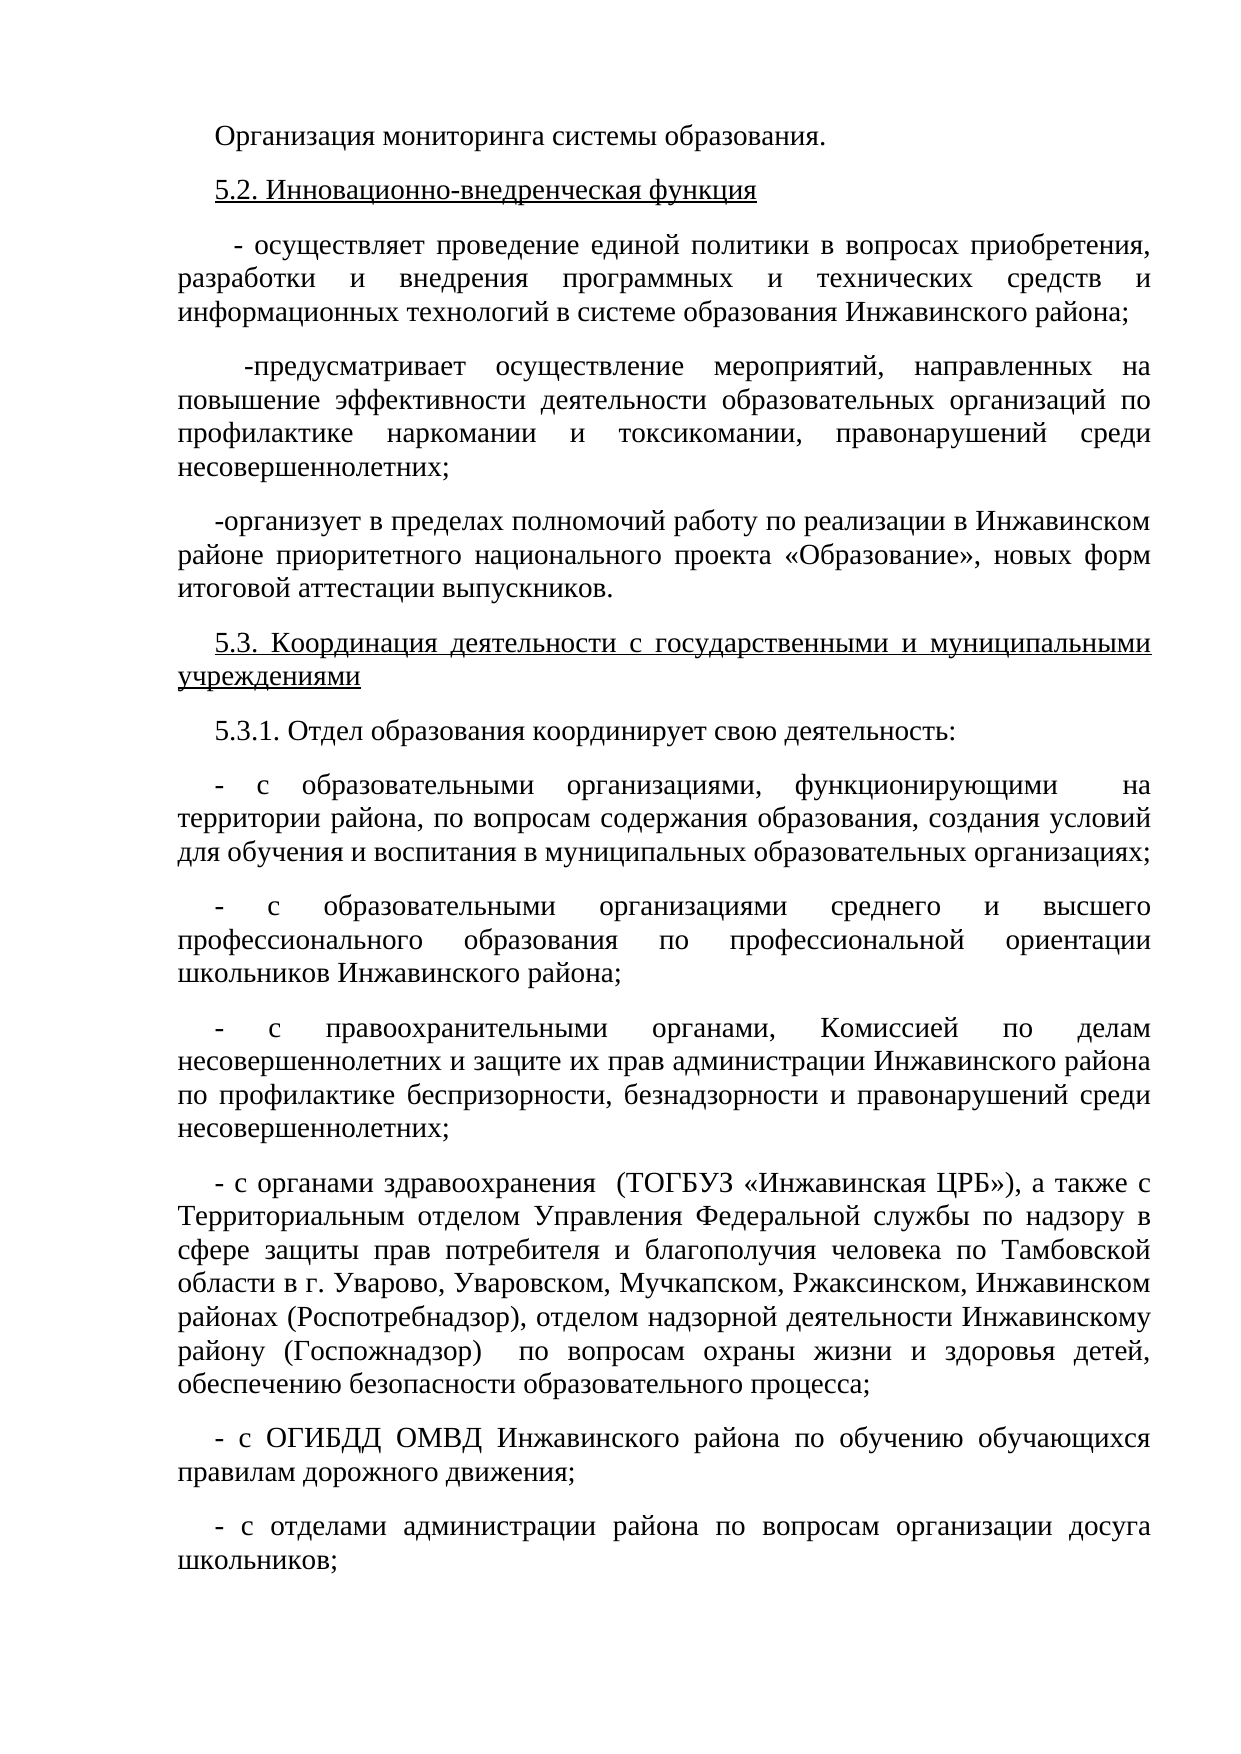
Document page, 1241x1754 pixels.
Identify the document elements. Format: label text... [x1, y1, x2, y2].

text Организация мониторинга системы образования. [177, 118, 1152, 152]
text -предусматривает осуществление мероприятий, направленных на повышение эффективности деятельности образовательных организаций по профилактике наркомании и токсикомании, правонарушений среди несовершеннолетних; [177, 348, 1152, 482]
text - осуществляет проведение единой политики в вопросах приобретения, разработки и внедрения программных и технических средств и информационных технологий в системе образования Инжавинского района; [177, 227, 1152, 327]
text - с ОГИБДД ОМВД Инжавинского района по обучению обучающихся правилам дорожного движения; [177, 1421, 1152, 1488]
text - с образовательными организациями, функционирующими на территории района, по вопросам содержания образования, создания условий для обучения и воспитания в муниципальных образовательных организациях; [177, 767, 1152, 868]
text - с отделами администрации района по вопросам организации досуга школьников; [177, 1508, 1152, 1576]
text - с образовательными организациями среднего и высшего профессионального образования по профессиональной ориентации школьников Инжавинского района; [177, 888, 1152, 989]
text - с правоохранительными органами, Комиссией по делам несовершеннолетних и защите их прав администрации Инжавинского района по профилактике беспризорности, безнадзорности и правонарушений среди несовершеннолетних; [177, 1010, 1152, 1144]
text -организует в пределах полномочий работу по реализации в Инжавинском районе приоритетного национального проекта «Образование», новых форм итоговой аттестации выпускников. [177, 503, 1152, 604]
text 5.2. Инновационно-внедренческая функция [177, 172, 1152, 206]
text 5.3. Координация деятельности с государственными и муниципальными учреждениями [177, 625, 1152, 692]
text 5.3.1. Отдел образования координирует свою деятельность: [177, 713, 1152, 746]
text - с органами здравоохранения (ТОГБУЗ «Инжавинская ЦРБ»), а также с Территориальным отделом Управления Федеральной службы по надзору в сфере защиты прав потребителя и благополучия человека по Тамбовской области в г. Уварово, Уваровском, Мучкапском, Ржаксинском, Инжавинском районах (Роспотребнадзор), отделом надзорной деятельности Инжавинскому району (Госпожнадзор) по вопросам охраны жизни и здоровья детей, обеспечению безопасности образовательного процесса; [177, 1165, 1152, 1400]
